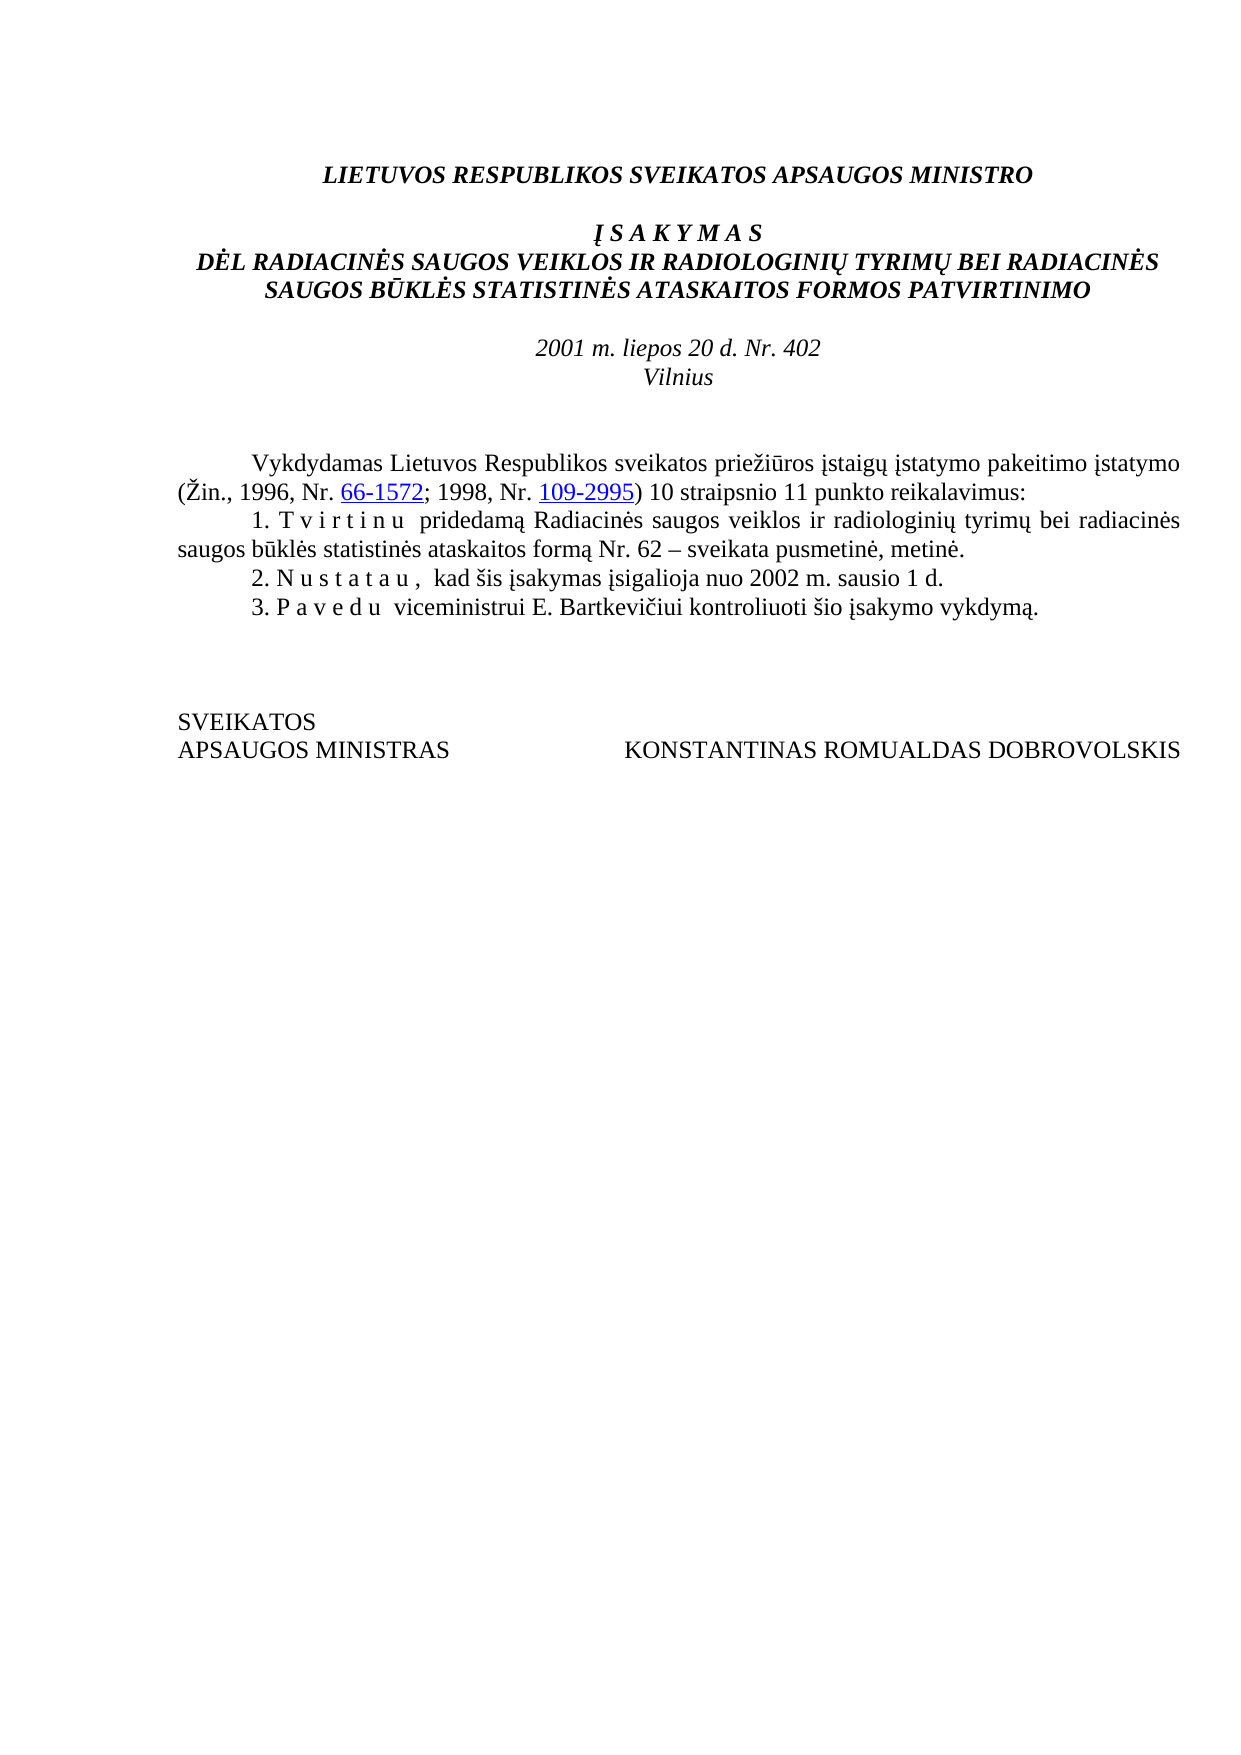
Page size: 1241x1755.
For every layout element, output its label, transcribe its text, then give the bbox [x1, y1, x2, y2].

text Vykdydamas Lietuvos Respublikos sveikatos priežiūros įstaigų įstatymo pakeitimo įstatymo (Žin., 1996, Nr. 66-1572; 1998, Nr. 109-2995) 10 straipsnio 11 punkto reikalavimus: [177, 448, 1181, 506]
text Sveikatos [177, 707, 1181, 736]
text 1. Tvirtinu pridedamą Radiacinės saugos veiklos ir radiologinių tyrimų bei radiacinės saugos būklės statistinės ataskaitos formą Nr. 62 – sveikata pusmetinė, metinė. [177, 506, 1181, 563]
text LIETUVOS RESPUBLIKOS SVEIKATOS APSAUGOS MINISTRO [177, 161, 1181, 189]
text Vilnius [177, 362, 1181, 391]
text Į S A K Y M A S [177, 218, 1181, 247]
text 2. Nustatau, kad šis įsakymas įsigalioja nuo 2002 m. sausio 1 d. [177, 563, 1181, 592]
text apsaugos MinistraS Konstantinas Romualdas Dobrovolskis [177, 736, 1181, 764]
text 2001 m. liepos 20 d. Nr. 402 [177, 333, 1181, 362]
text DĖL RADIACINĖS SAUGOS VEIKLOS IR RADIOLOGINIŲ TYRIMŲ BEI RADIACINĖS SAUGOS BŪKLĖS STATISTINĖS ATASKAITOS FORMOS PATVIRTINIMO [177, 247, 1181, 304]
text 3. Pavedu viceministrui E. Bartkevičiui kontroliuoti šio įsakymo vykdymą. [177, 592, 1181, 621]
